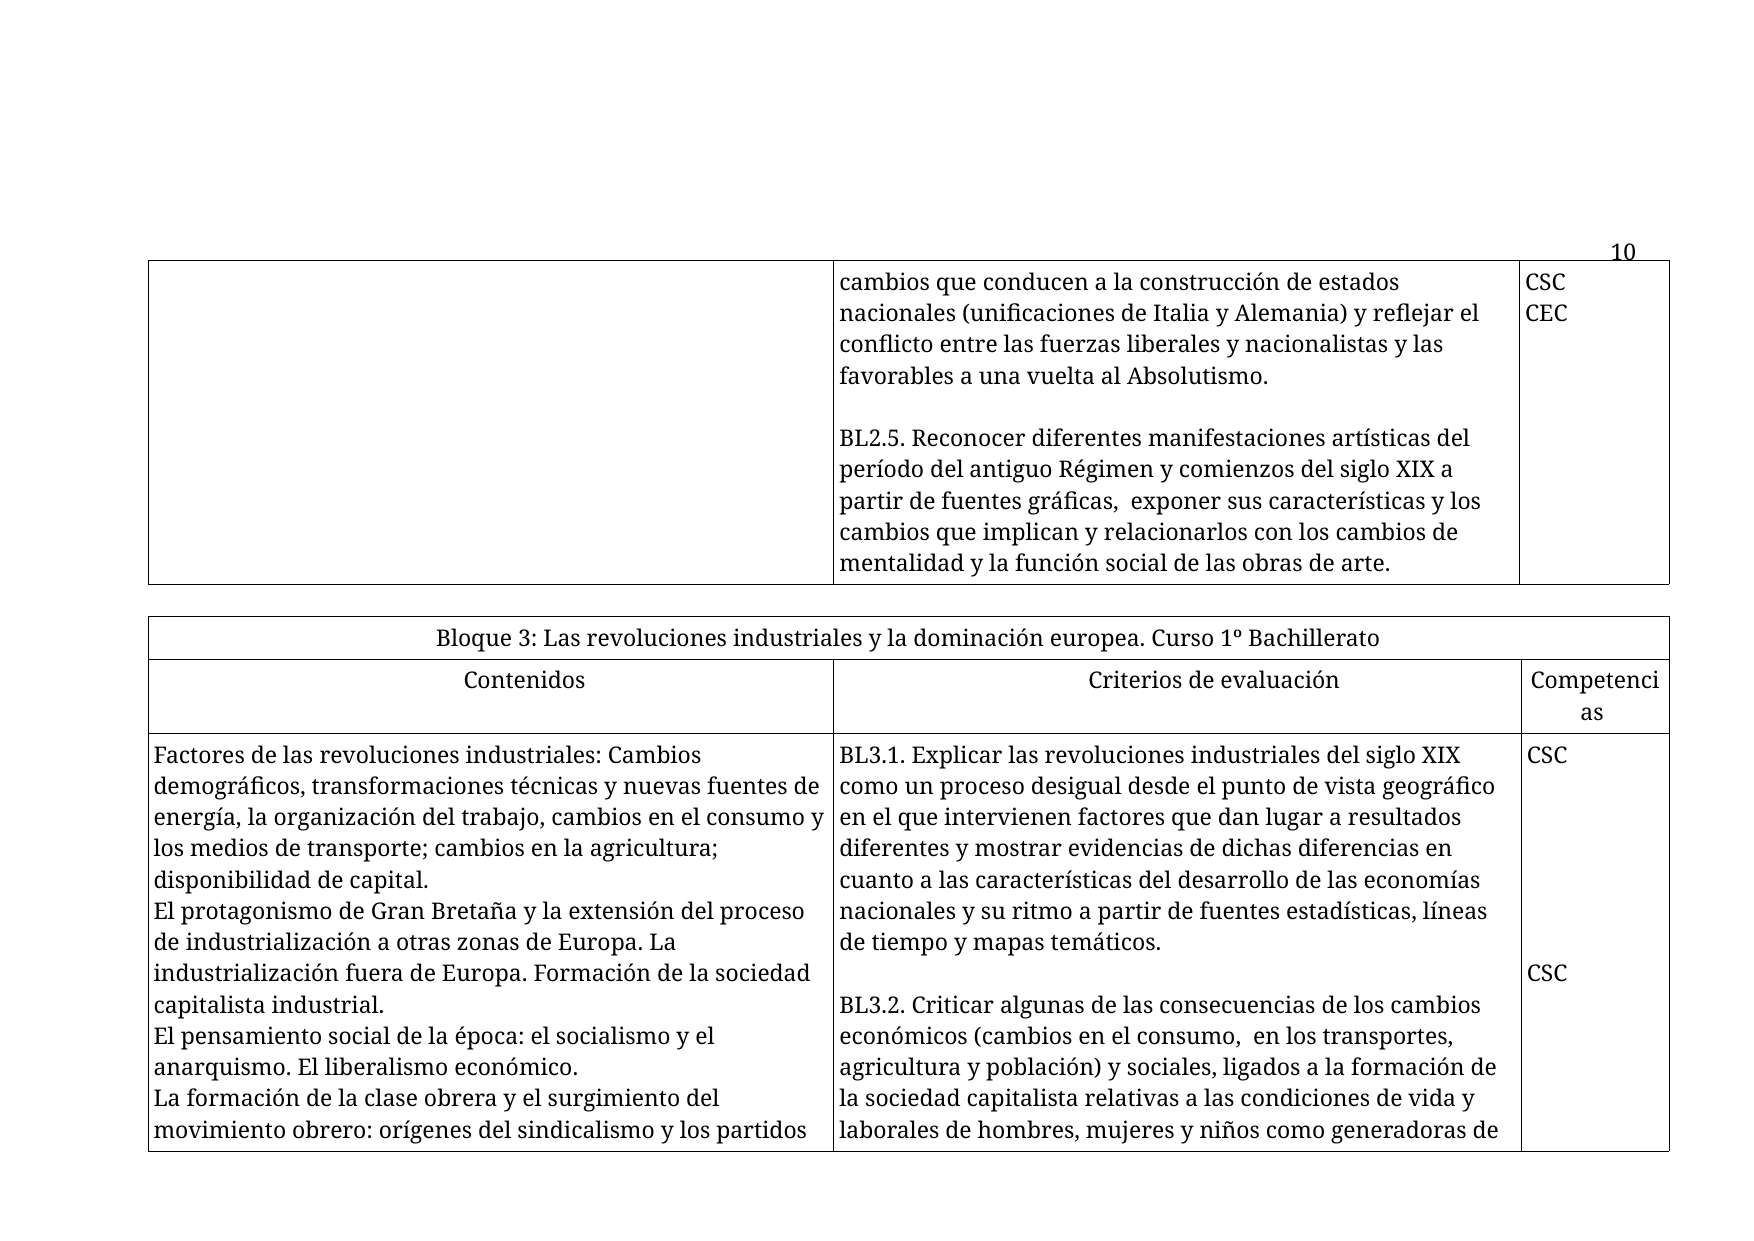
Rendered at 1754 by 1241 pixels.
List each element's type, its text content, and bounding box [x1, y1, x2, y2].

table_cell Competencias [1522, 660, 1669, 733]
table_cell BL3.1. Explicar las revoluciones industriales del siglo XIX como un proceso desigual desde el punto de vista geográfico en el que intervienen factores que dan lugar a resultados diferentes y mostrar evidencias de dichas diferencias en cuanto a las características del desarrollo de las economías nacionales y su ritmo a partir de fuentes estadísticas, líneas de tiempo y mapas temáticos. BL3.2. Criticar algunas de las consecuencias de los cambios económicos (cambios en el consumo, en los transportes, agricultura y población) y sociales, ligados a la formación de la sociedad capitalista relativas a las condiciones de vida y laborales de hombres, mujeres y niños como generadoras de [834, 734, 1521, 1151]
table_header Bloque 3: Las revoluciones industriales y la dominación europea. Curso 1º Bachillerato [149, 617, 1669, 658]
table_cell Contenidos [149, 660, 833, 733]
table_cell cambios que conducen a la construcción de estados nacionales (unificaciones de Italia y Alemania) y reflejar el conflicto entre las fuerzas liberales y nacionalistas y las favorables a una vuelta al Absolutismo. BL2.5. Reconocer diferentes manifestaciones artísticas del período del antiguo Régimen y comienzos del siglo XIX a partir de fuentes gráficas, exponer sus características y los cambios que implican y relacionarlos con los cambios de mentalidad y la función social de las obras de arte. [834, 261, 1519, 584]
table_cell [149, 261, 833, 584]
table_cell Criterios de evaluación [834, 660, 1521, 733]
table_cell CSC CSC [1522, 734, 1669, 1151]
table_cell CSC CEC [1520, 261, 1669, 584]
table_cell Factores de las revoluciones industriales: Cambios demográficos, transformaciones técnicas y nuevas fuentes de energía, la organización del trabajo, cambios en el consumo y los medios de transporte; cambios en la agricultura; disponibilidad de capital. El protagonismo de Gran Bretaña y la extensión del proceso de industrialización a otras zonas de Europa. La industrialización fuera de Europa. Formación de la sociedad capitalista industrial. El pensamiento social de la época: el socialismo y el anarquismo. El liberalismo económico. La formación de la clase obrera y el surgimiento del movimiento obrero: orígenes del sindicalismo y los partidos [149, 734, 833, 1151]
